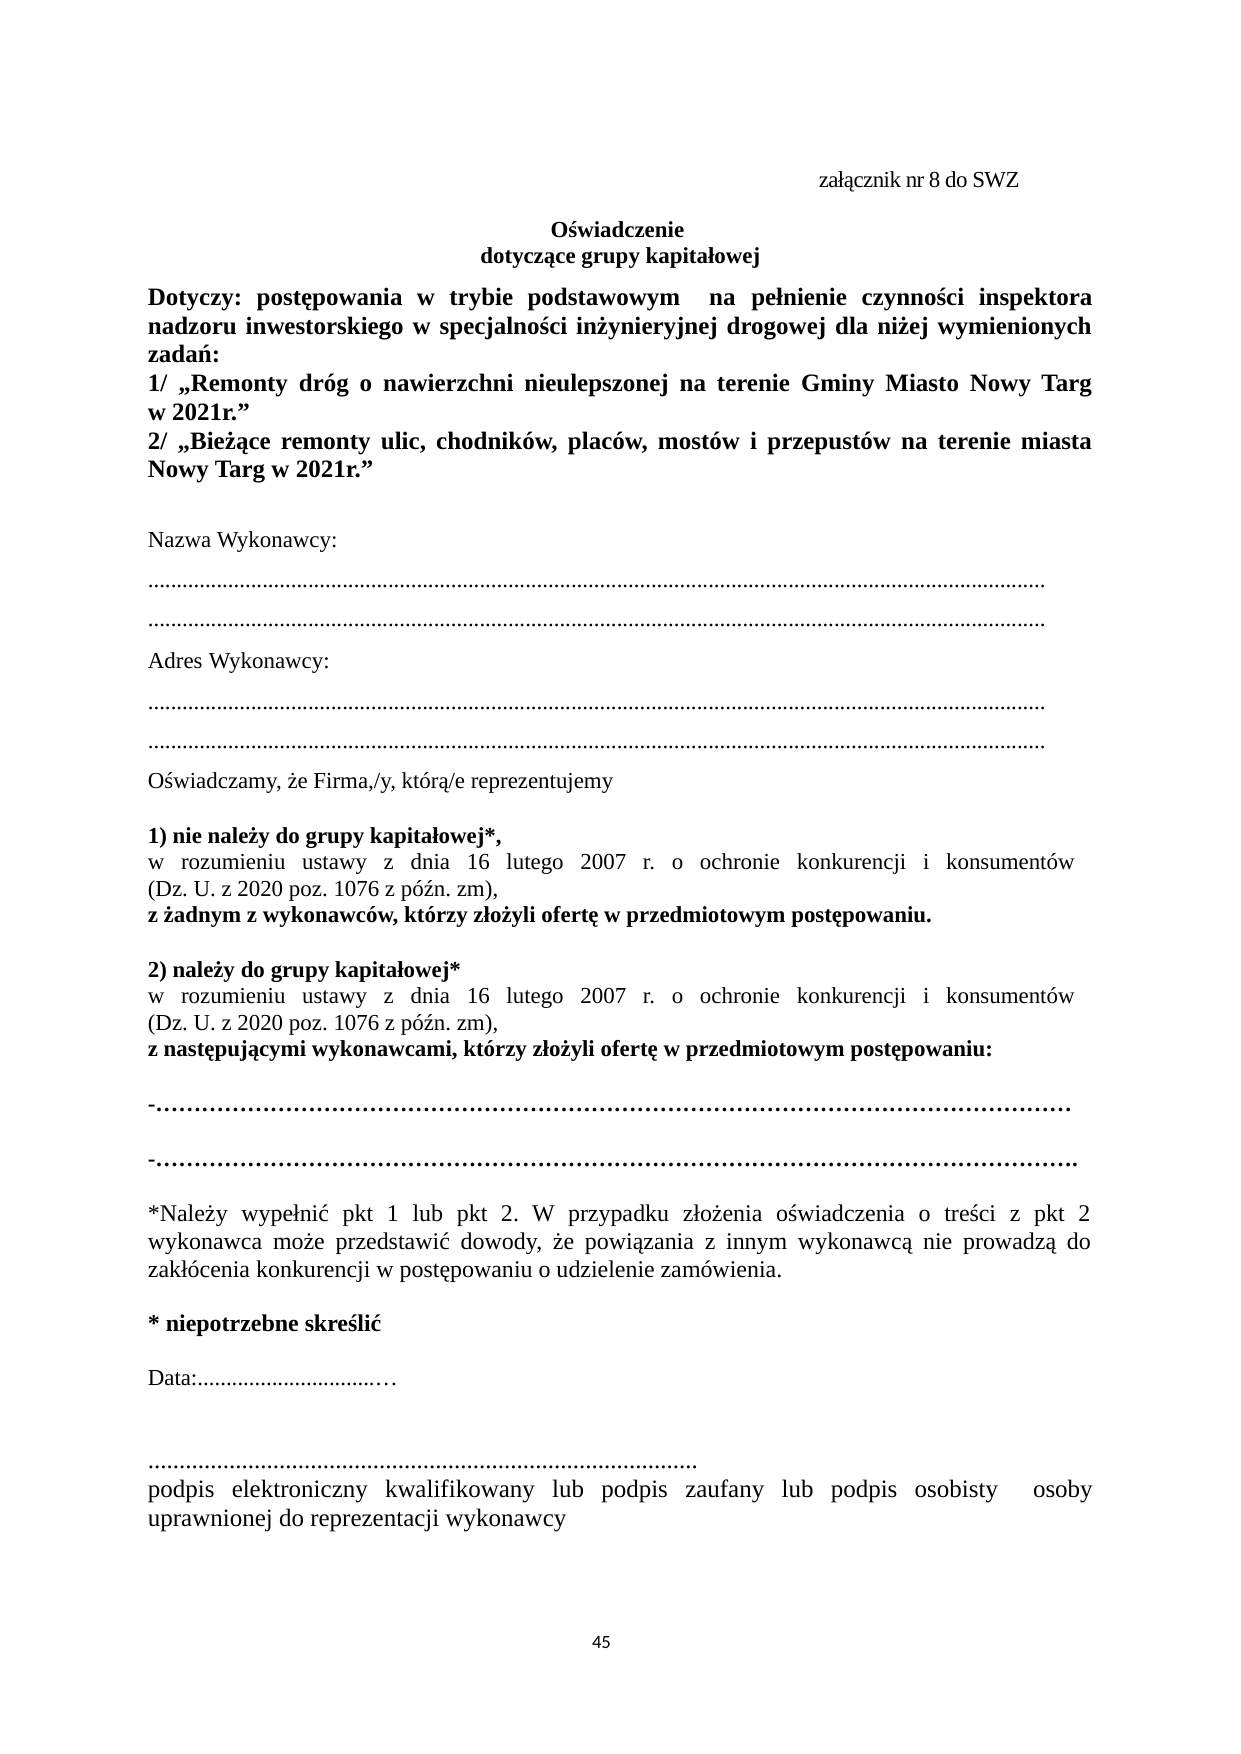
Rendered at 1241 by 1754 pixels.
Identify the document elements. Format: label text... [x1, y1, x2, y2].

text ............................................................................................................................................................. [148, 605, 1093, 632]
text Oświadczamy, że Firma,/y, którą/e reprezentujemy [148, 767, 1093, 793]
text z następującymi wykonawcami, którzy złożyli ofertę w przedmiotowym postępowaniu: [148, 1035, 1093, 1062]
text z żadnym z wykonawców, którzy złożyli ofertę w przedmiotowym postępowaniu. [148, 901, 1093, 927]
text 1/ „Remonty dróg o nawierzchni nieulepszonej na terenie Gminy Miasto Nowy Targ w 2021r.” [148, 368, 1093, 426]
text podpis elektroniczny kwalifikowany lub podpis zaufany lub podpis osobisty osoby uprawnionej do reprezentacji wykonawcy [148, 1474, 1093, 1532]
text w rozumieniu ustawy z dnia 16 lutego 2007 r. o ochronie konkurencji i konsumentów (Dz. U. z 2020 poz. 1076 z późn. zm), [148, 983, 1093, 1035]
text ........................................................................................ [148, 1445, 1093, 1474]
text Data:...............................… [148, 1364, 1093, 1390]
text * niepotrzebne skreślić [148, 1309, 1093, 1336]
text ............................................................................................................................................................. [148, 727, 1093, 754]
text Oświadczenie [148, 216, 1093, 243]
text 2/ „Bieżące remonty ulic, chodników, placów, mostów i przepustów na terenie miasta Nowy Targ w 2021r.” [148, 426, 1093, 483]
text w rozumieniu ustawy z dnia 16 lutego 2007 r. o ochronie konkurencji i konsumentów (Dz. U. z 2020 poz. 1076 z późn. zm), [148, 848, 1093, 901]
text Nazwa Wykonawcy: [148, 526, 1093, 553]
table_cell [148, 192, 1093, 216]
text Adres Wykonawcy: [148, 645, 1093, 674]
text -…………………………………………………………………………………………………………. [148, 1146, 1093, 1172]
text ............................................................................................................................................................. [148, 566, 1093, 592]
table_header załącznik nr 8 do SWZ [148, 166, 1093, 192]
text *Należy wypełnić pkt 1 lub pkt 2. W przypadku złożenia oświadczenia o treści z pkt 2 wykonawca może przedstawić dowody, że powiązania z innym wykonawcą nie prowadzą do zakłócenia konkurencji w postępowaniu o udzielenie zamówienia. [148, 1199, 1093, 1282]
text ............................................................................................................................................................. [148, 688, 1093, 714]
text -………………………………………………………………………………………………………… [148, 1090, 1093, 1117]
text Dotyczy: postępowania w trybie podstawowym na pełnienie czynności inspektora nadzoru inwestorskiego w specjalności inżynieryjnej drogowej dla niżej wymienionych zadań: [148, 282, 1093, 368]
text dotyczące grupy kapitałowej [148, 243, 1093, 269]
text 1) nie należy do grupy kapitałowej*, [148, 822, 1093, 848]
text 2) należy do grupy kapitałowej* [148, 956, 1093, 983]
